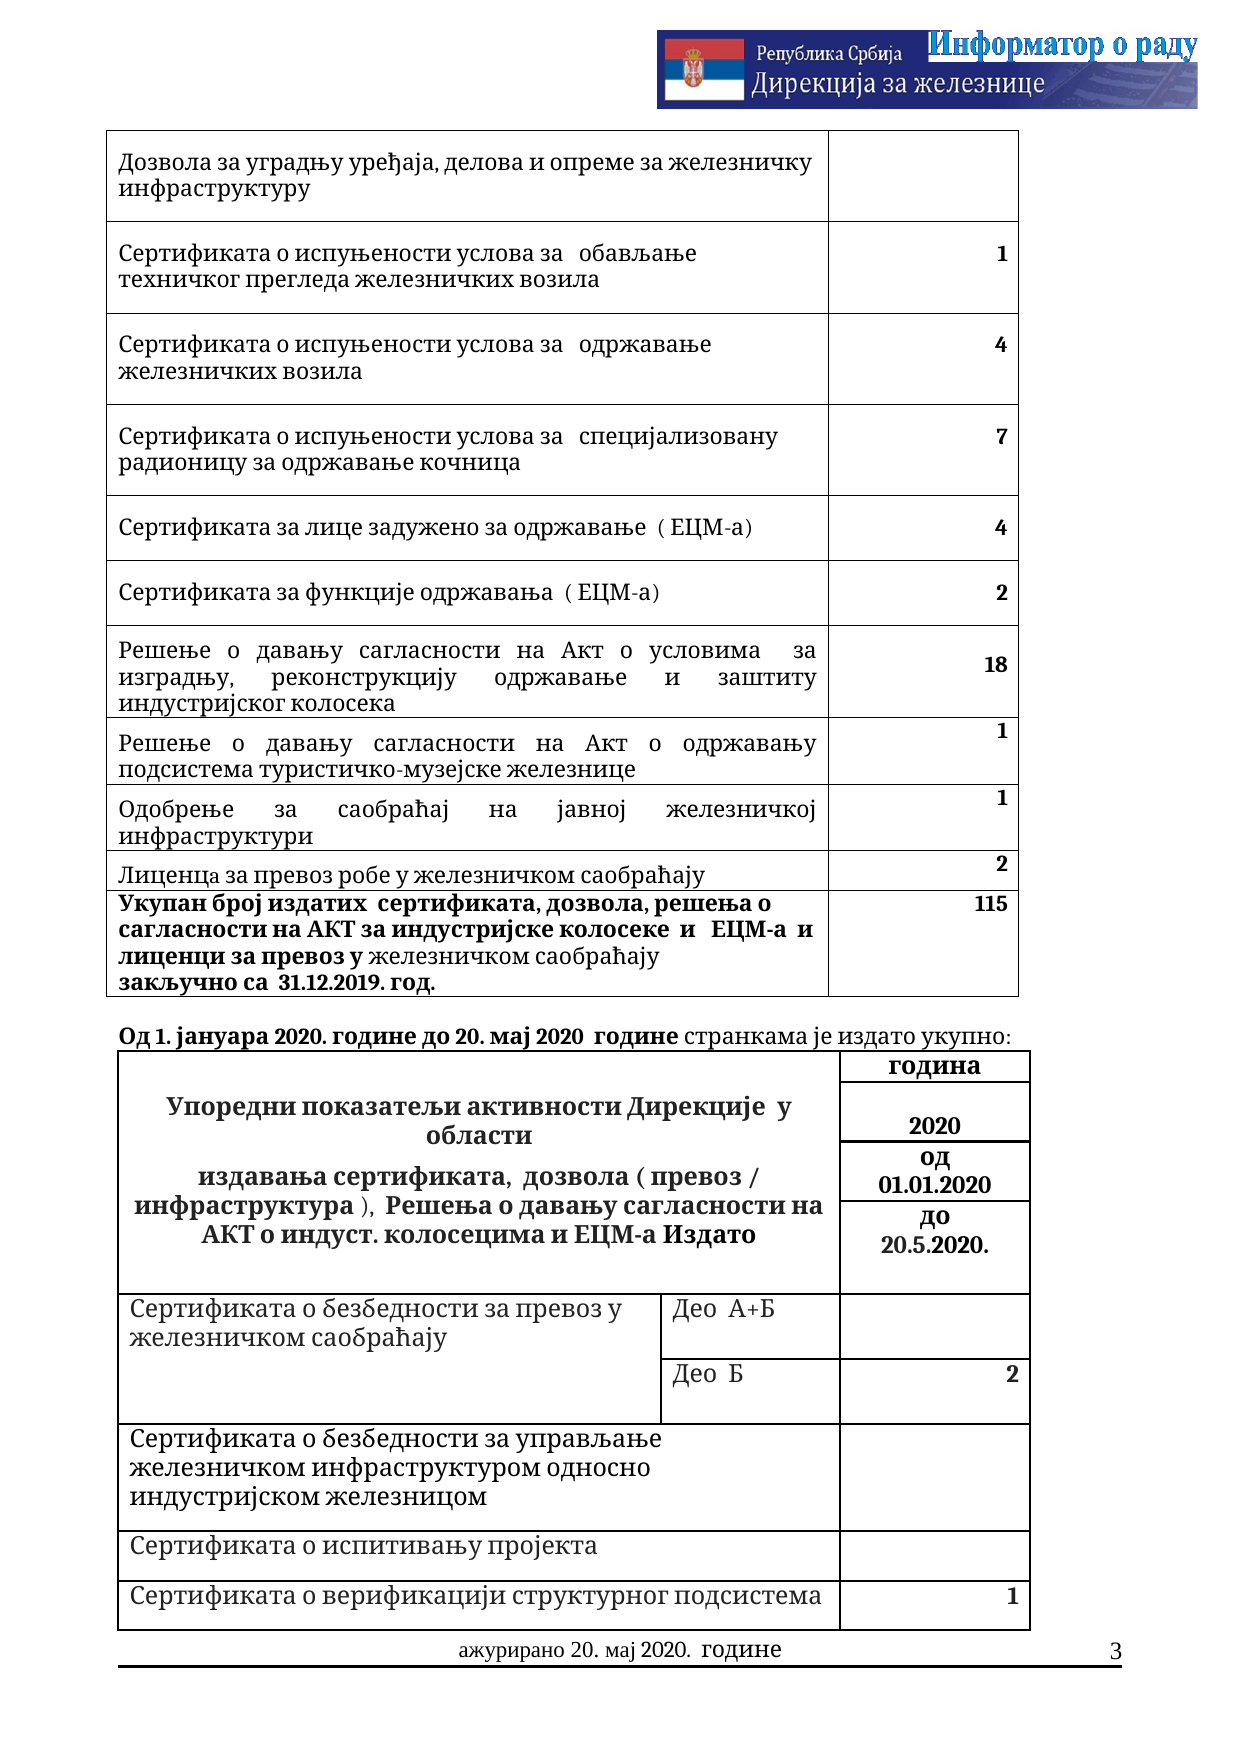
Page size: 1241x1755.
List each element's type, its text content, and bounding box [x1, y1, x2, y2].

table_cell од 01.01.2020 [841, 1143, 851, 1200]
table_cell Одобрење за саобраћај на јавној железничкој инфраструктури [107, 785, 828, 850]
table_cell [841, 1532, 1029, 1579]
table_cell Сертификата о безбедности за управљање железничком инфраструктуром односно индустријском железницом [119, 1425, 839, 1530]
table_cell Сертификата о испуњености услова за обављање техничког прегледа железничких возила [107, 222, 828, 312]
table_cell Део Б [662, 1360, 839, 1423]
table_cell до 20.5.2020. [841, 1202, 1029, 1293]
table_cell 1 [829, 785, 1018, 850]
table_header година [1019, 1052, 1029, 1081]
table_cell 2020 [841, 1083, 851, 1140]
text Од 1. јануара 2020. године до 20. мај 2020 године странкама је издато укупно: [118, 1023, 1122, 1050]
table_cell Решење о давању сагласности на Акт о условима за изградњу, реконструкцију одржавање и заштиту индустријског колосека [107, 626, 828, 717]
table_cell Сертификата за лице задужено за одржавање ( ЕЦМ-а) [107, 496, 828, 560]
table_header година [841, 1052, 851, 1081]
table_cell Део А+Б [662, 1295, 839, 1358]
table_cell 1 [829, 222, 1018, 312]
table_cell 115 [829, 891, 1018, 996]
table_cell 2 [841, 1360, 1029, 1423]
table_cell 1 [841, 1582, 1029, 1629]
table_cell 18 [829, 626, 1018, 717]
table_cell 7 [829, 405, 1018, 495]
table_cell Сертификата о испуњености услова за специјализовану радионицу за одржавање кочница [107, 405, 828, 495]
table_cell 4 [829, 496, 1018, 560]
table_cell 2 [829, 851, 1018, 890]
table_cell Сертификата о испитивању пројекта [119, 1532, 839, 1579]
table_cell [841, 1295, 1029, 1358]
table_cell 2 [829, 561, 1018, 625]
table_cell [841, 1425, 1029, 1530]
table_cell Сертификата за функције одржавања ( ЕЦМ-а) [107, 561, 828, 625]
table_cell Дозвола за уградњу уређаја, делова и опреме за железничку инфраструктуру [107, 131, 828, 221]
table_cell Сертификата о безбедности за превоз у железничком саобраћају [119, 1295, 660, 1423]
table_cell 2020 [1019, 1083, 1029, 1140]
table_cell Лиценцa за превоз робе у железничком саобраћају [107, 851, 828, 890]
table_cell 1 [829, 718, 1018, 783]
table_cell Сертификата о испуњености услова за одржавање железничких возила [107, 314, 828, 404]
table_cell Решење о давању сагласности на Акт о одржавању подсистема туристичко-музејске железнице [107, 718, 828, 783]
table_cell од 01.01.2020 [1019, 1143, 1029, 1200]
table_header Упоредни показатељи активности Дирекције у области издавања сертификата, дозвола ( превоз / инфраструктура ), Решења о давању сагласности на АКТ о индуст. колосецима и ЕЦМ-а Издато [119, 1052, 839, 1293]
table_cell 4 [829, 314, 1018, 404]
table_cell Сертификата о верификацији структурног подсистема [119, 1582, 839, 1629]
table_cell [829, 131, 1018, 221]
